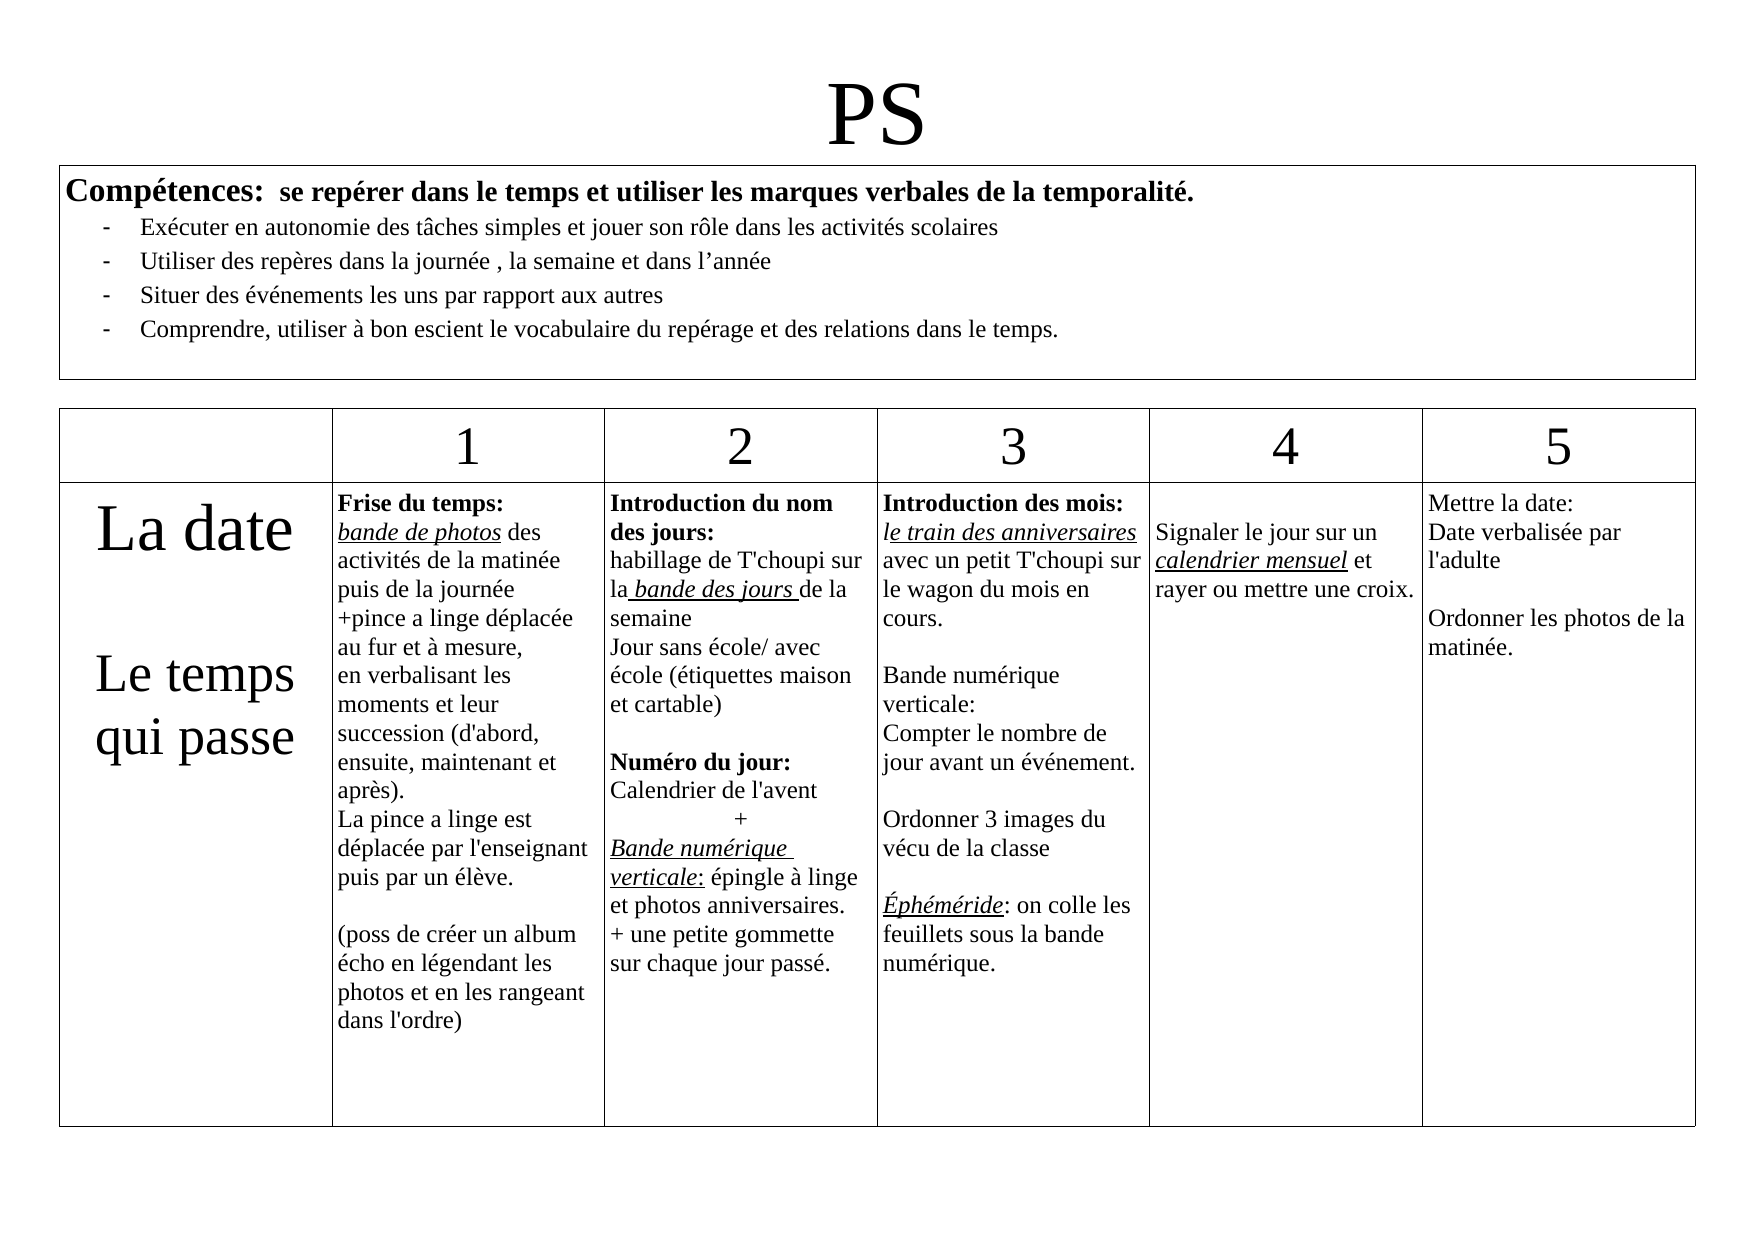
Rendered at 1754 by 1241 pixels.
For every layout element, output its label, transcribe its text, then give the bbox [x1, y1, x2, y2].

table_cell La date Le temps qui passe [60, 483, 332, 1126]
table_header 2 [605, 409, 877, 482]
table_cell Mettre la date: Date verbalisée par l'adulte Ordonner les photos de la matinée. [1423, 483, 1695, 1126]
table_header 1 [333, 409, 604, 482]
table_header 3 [878, 409, 1149, 482]
table_cell Introduction des mois: le train des anniversaires avec un petit T'choupi sur le wagon du mois en cours. Bande numérique verticale: Compter le nombre de jour avant un événement. Ordonner 3 images du vécu de la classe Éphéméride: on colle les feuillets sous la bande numérique. [878, 483, 1149, 1126]
table_header Compétences: se repérer dans le temps et utiliser les marques verbales de la temporalité. Exécuter en autonomie des tâches simples et jouer son rôle dans les activités scolaires Utiliser des repères dans la journée , la semaine et dans l’année Situer des événements les uns par rapport aux autres Comprendre, utiliser à bon escient le vocabulaire du repérage et des relations dans le temps. [60, 166, 1695, 379]
table_header 5 [1423, 409, 1695, 482]
text PS [59, 59, 1695, 164]
table_header [60, 409, 332, 482]
table_cell Signaler le jour sur un calendrier mensuel et rayer ou mettre une croix. [1150, 483, 1422, 1126]
table_header 4 [1150, 409, 1422, 482]
table_cell Frise du temps: bande de photos des activités de la matinée puis de la journée +pince a linge déplacée au fur et à mesure, en verbalisant les moments et leur succession (d'abord, ensuite, maintenant et après). La pince a linge est déplacée par l'enseignant puis par un élève. (poss de créer un album écho en légendant les photos et en les rangeant dans l'ordre) [333, 483, 604, 1126]
table_cell Introduction du nom des jours: habillage de T'choupi sur la bande des jours de la semaine Jour sans école/ avec école (étiquettes maison et cartable) Numéro du jour: Calendrier de l'avent + Bande numérique verticale: épingle à linge et photos anniversaires. + une petite gommette sur chaque jour passé. [605, 483, 877, 1126]
